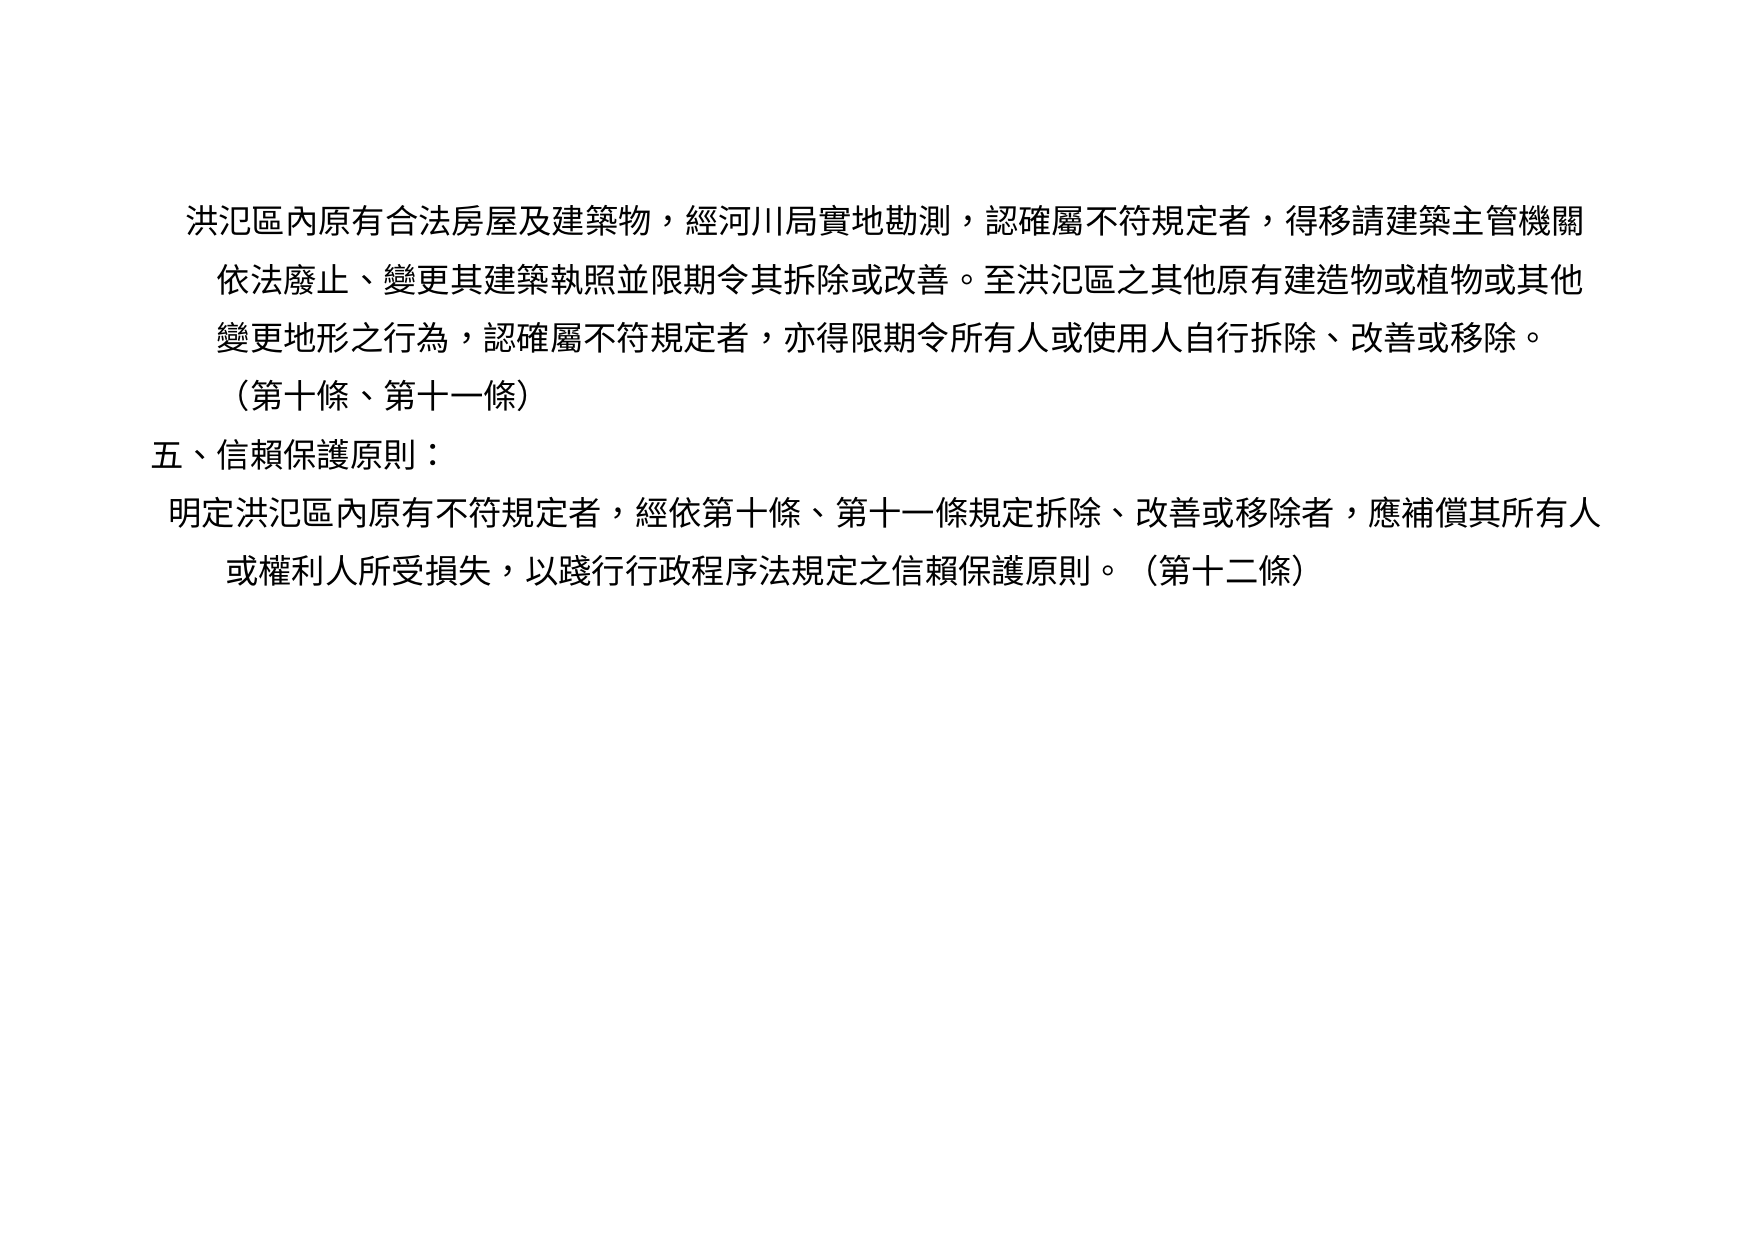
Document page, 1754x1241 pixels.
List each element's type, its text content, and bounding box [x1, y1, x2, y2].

text 五、信賴保護原則： [150, 421, 1604, 479]
text 明定洪氾區內原有不符規定者，經依第十條、第十一條規定拆除、改善或移除者，應補償其所有人或權利人所受損失，以踐行行政程序法規定之信賴保護原則。（第十二條） [125, 479, 1604, 596]
text 洪氾區內原有合法房屋及建築物，經河川局實地勘測，認確屬不符規定者，得移請建築主管機關依法廢止、變更其建築執照並限期令其拆除或改善。至洪氾區之其他原有建造物或植物或其他變更地形之行為，認確屬不符規定者，亦得限期令所有人或使用人自行拆除、改善或移除。（第十條、第十一條） [150, 187, 1604, 421]
